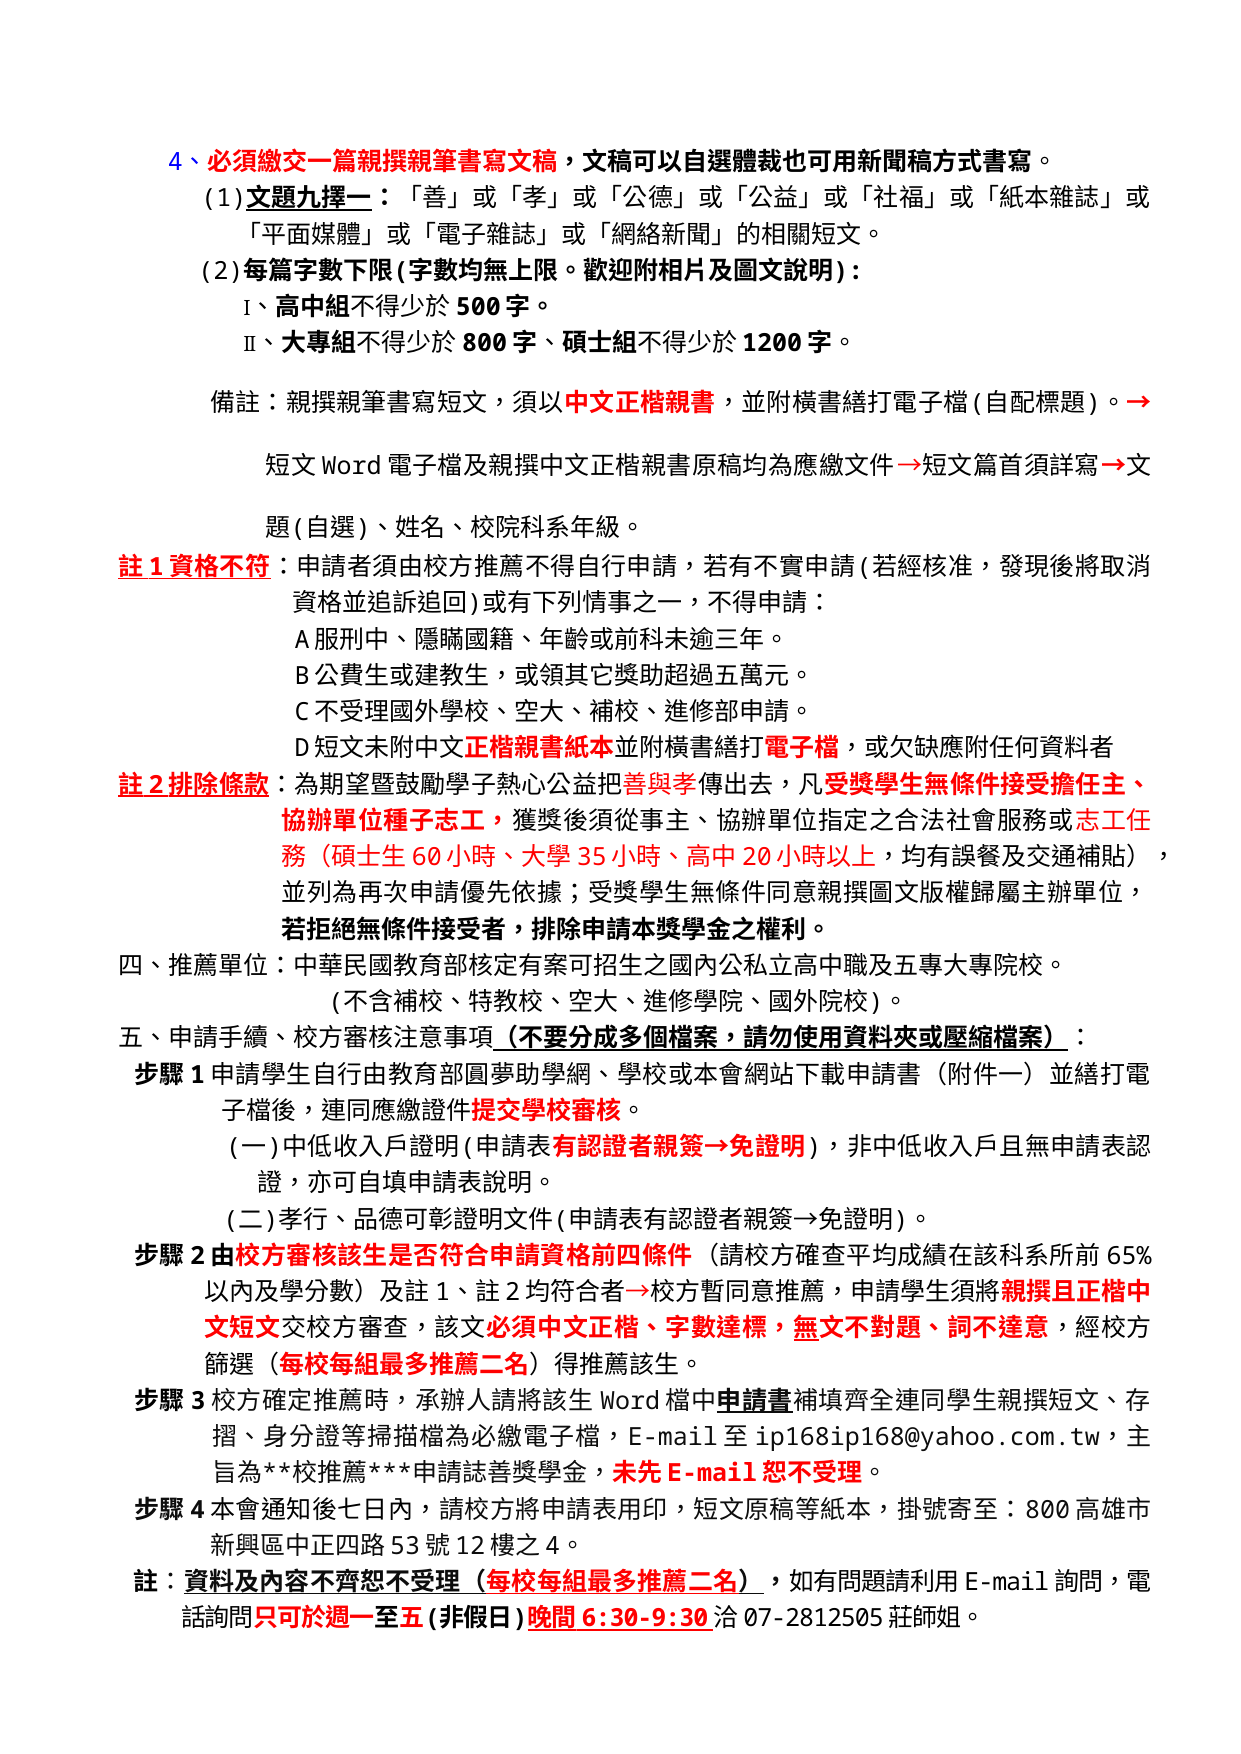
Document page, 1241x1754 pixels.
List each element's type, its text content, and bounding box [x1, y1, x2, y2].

text 註2排除條款：為期望暨鼓勵學子熱心公益把善與孝傳出去，凡受獎學生無條件接受擔任主、協辦單位種子志工，獲獎後須從事主、協辦單位指定之合法社會服務或志工任務（碩士生60小時、大學35小時、高中20小時以上，均有誤餐及交通補貼），並列為再次申請優先依據；受獎學生無條件同意親撰圖文版權歸屬主辦單位，若拒絕無條件接受者，排除申請本獎學金之權利。 [118, 764, 1152, 945]
text C不受理國外學校、空大、補校、進修部申請。 [293, 692, 1152, 728]
text 備註：親撰親筆書寫短文，須以中文正楷親書，並附橫書繕打電子檔(自配標題)。→短文Word電子檔及親撰中文正楷親書原稿均為應繳文件→短文篇首須詳寫→文題(自選)、姓名、校院科系年級。 [118, 359, 1152, 547]
text 步驟4本會通知後七日內，請校方將申請表用印，短文原稿等紙本，掛號寄至：800高雄市新興區中正四路53號12樓之4。 [118, 1489, 1152, 1562]
text (1)文題九擇一：「善」或「孝」或「公德」或「公益」或「社福」或「紙本雜誌」或「平面媒體」或「電子雜誌」或「網絡新聞」的相關短文。 [171, 178, 1152, 250]
text (二)孝行、品德可彰證明文件(申請表有認證者親簽→免證明)。 [118, 1199, 1152, 1235]
text 步驟2由校方審核該生是否符合申請資格前四條件（請校方確查平均成績在該科系所前65%以內及學分數）及註1、註2均符合者→校方暫同意推薦，申請學生須將親撰且正楷中文短文交校方審查，該文必須中文正楷、字數達標，無文不對題、詞不達意，經校方篩選（每校每組最多推薦二名）得推薦該生。 [118, 1235, 1152, 1380]
text 4、必須繳交一篇親撰親筆書寫文稿，文稿可以自選體裁也可用新聞稿方式書寫。 [168, 142, 1152, 178]
text 步驟3校方確定推薦時，承辦人請將該生Word檔中申請書補填齊全連同學生親撰短文、存摺、身分證等掃描檔為必繳電子檔，E-mail至ip168ip168@yahoo.com.tw，主旨為**校推薦***申請誌善獎學金，未先E-mail恕不受理。 [118, 1380, 1152, 1489]
text 五、申請手續、校方審核注意事項（不要分成多個檔案，請勿使用資料夾或壓縮檔案）： [118, 1018, 1152, 1054]
text 註1資格不符：申請者須由校方推薦不得自行申請，若有不實申請(若經核准，發現後將取消資格並追訴追回)或有下列情事之一，不得申請： [118, 547, 1152, 619]
text 步驟1申請學生自行由教育部圓夢助學網、學校或本會網站下載申請書（附件一）並繕打電子檔後，連同應繳證件提交學校審核。 [118, 1054, 1152, 1127]
text (不含補校、特教校、空大、進修學院、國外院校)。 [118, 982, 1152, 1018]
text Ⅱ、大專組不得少於 800字、碩士組不得少於1200字。 [154, 323, 1152, 359]
text (一)中低收入戶證明(申請表有認證者親簽→免證明)，非中低收入戶且無申請表認證，亦可自填申請表說明。 [118, 1127, 1152, 1199]
text Ⅰ、高中組不得少於500字。 [154, 287, 1152, 323]
text 四、推薦單位：中華民國教育部核定有案可招生之國內公私立高中職及五專大專院校。 [118, 945, 1152, 982]
text A服刑中、隱瞞國籍、年齡或前科未逾三年。 [293, 619, 1152, 655]
text B公費生或建教生，或領其它獎助超過五萬元。 [293, 655, 1152, 692]
text (2)每篇字數下限(字數均無上限。歡迎附相片及圖文說明): [154, 250, 1152, 287]
text D短文未附中文正楷親書紙本並附橫書繕打電子檔，或欠缺應附任何資料者 [293, 728, 1152, 764]
text 註：資料及內容不齊恕不受理（每校每組最多推薦二名），如有問題請利用E-mail詢問，電話詢問只可於週一至五(非假日)晚間6:30-9:30洽07-2812505莊師姐。 [118, 1562, 1152, 1634]
